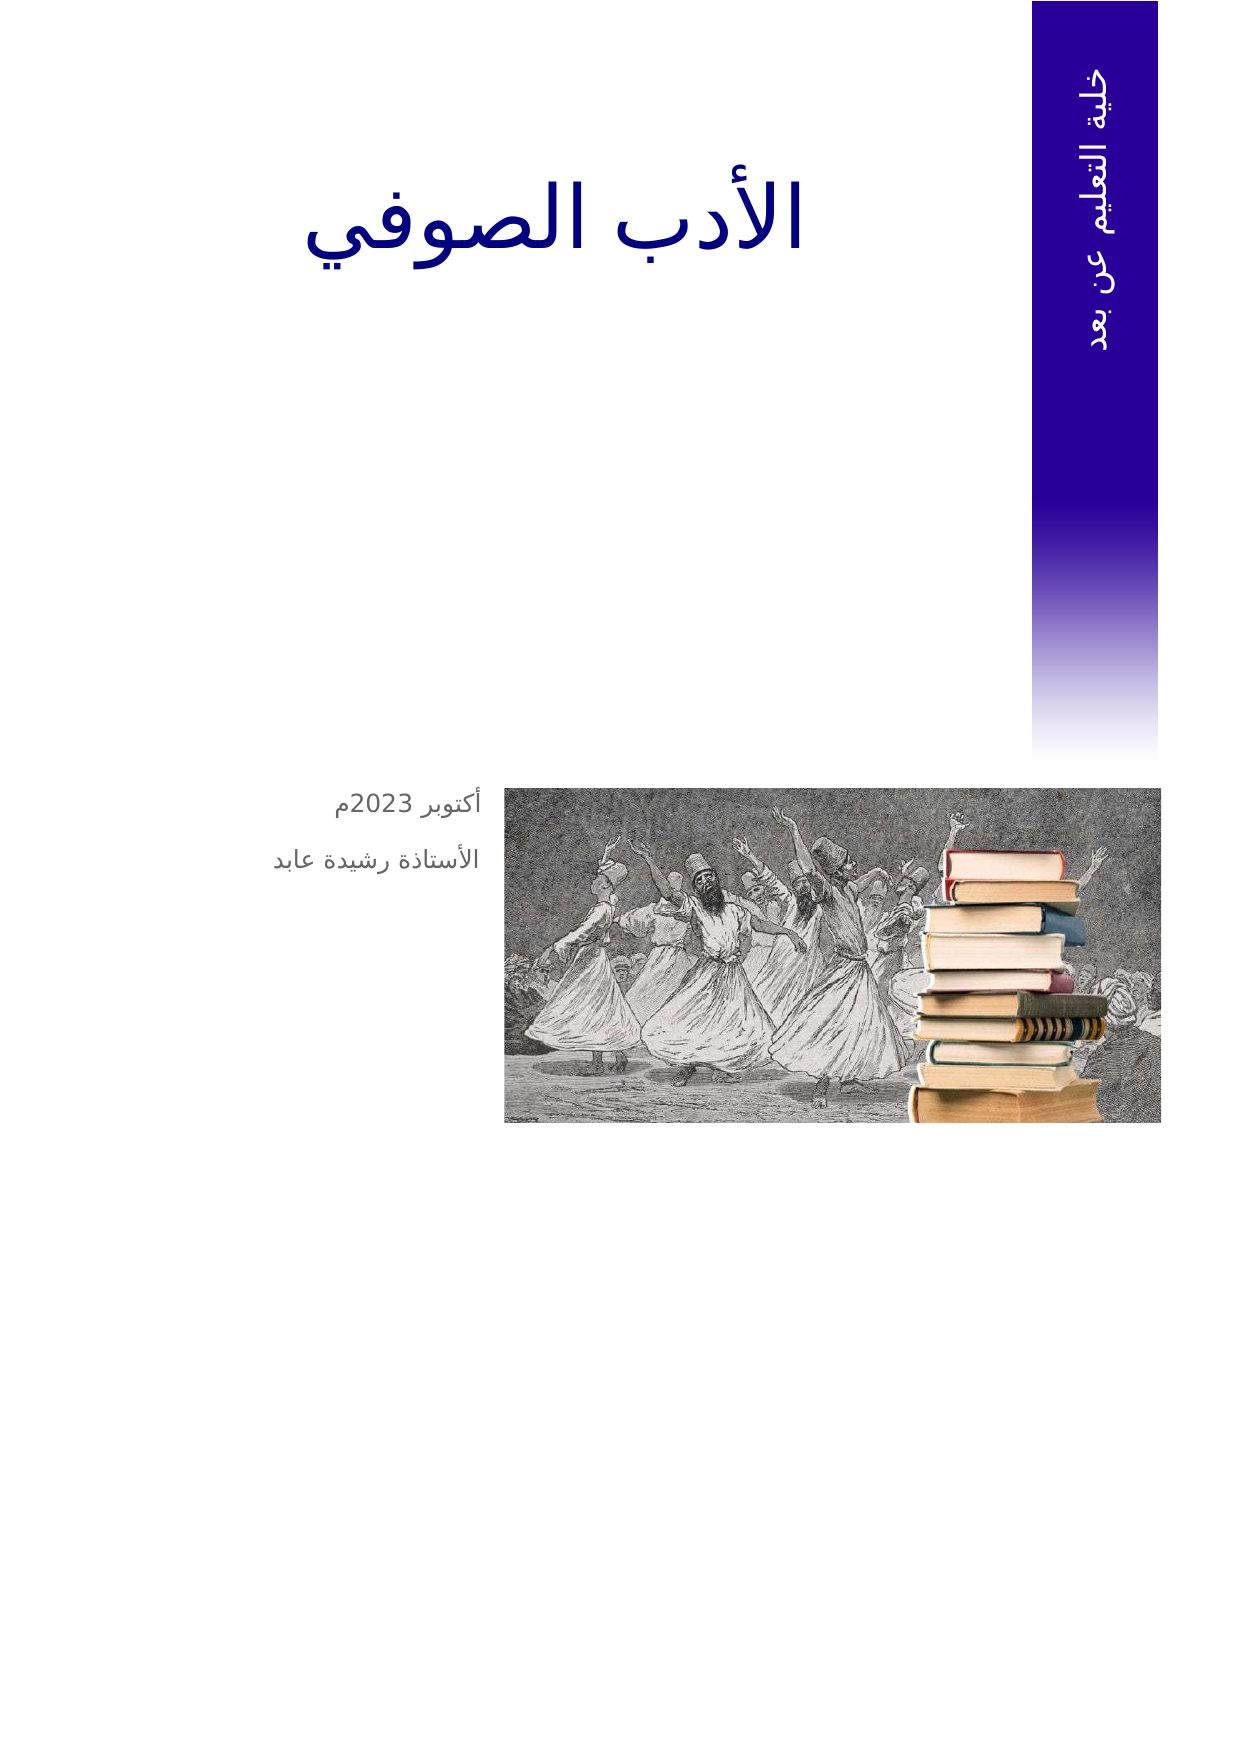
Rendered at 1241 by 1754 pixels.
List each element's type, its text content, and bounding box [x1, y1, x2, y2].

title الأدب الصوفي [117, 155, 992, 274]
picture [1032, 1, 1158, 760]
picture [504, 788, 1162, 1123]
text أكتوبر 2023م [186, 789, 481, 819]
text الأستاذة رشيدة عابد [184, 846, 479, 875]
text خلية التعليم عن بعد [1046, 68, 1143, 353]
